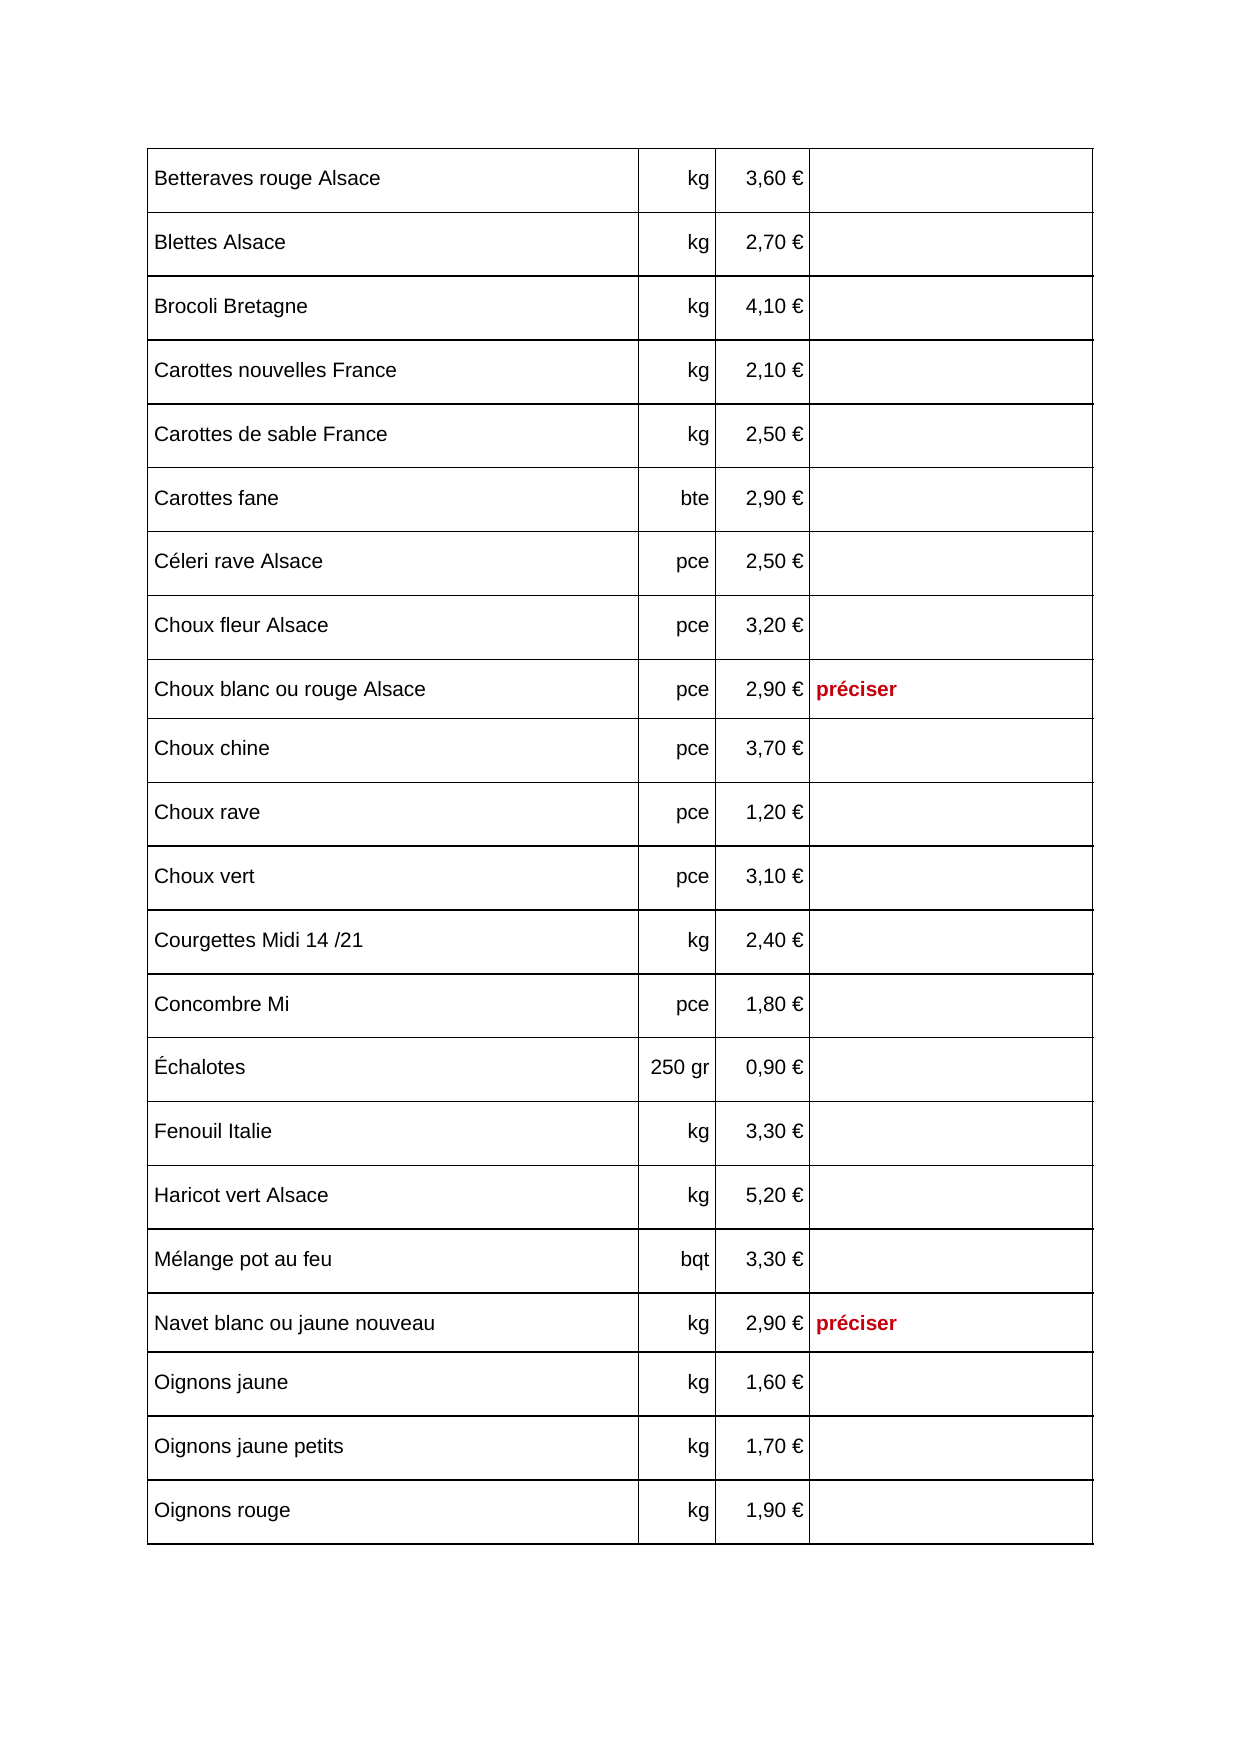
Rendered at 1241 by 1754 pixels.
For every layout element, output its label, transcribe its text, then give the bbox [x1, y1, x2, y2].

table_cell 1,80 € [716, 975, 809, 1037]
table_cell Choux fleur Alsace [148, 596, 638, 658]
table_cell 2,90 € [716, 1294, 809, 1351]
table_cell [810, 1417, 1092, 1479]
table_cell [810, 1230, 1092, 1292]
table_cell Brocoli Bretagne [148, 277, 638, 339]
table_cell [810, 1102, 1092, 1164]
table_cell préciser [810, 660, 1092, 717]
table_cell [810, 149, 1092, 211]
table_cell bqt [639, 1230, 715, 1292]
table_cell kg [639, 1417, 715, 1479]
table_cell Carottes fane [148, 468, 638, 531]
table_cell 1,60 € [716, 1353, 809, 1415]
table_cell 0,90 € [716, 1038, 809, 1101]
table_cell 3,60 € [716, 149, 809, 211]
table_cell 1,90 € [716, 1481, 809, 1543]
table_cell [810, 405, 1092, 467]
table_cell Blettes Alsace [148, 213, 638, 275]
table_cell 5,20 € [716, 1166, 809, 1228]
table_cell préciser [810, 1294, 1092, 1351]
table_cell pce [639, 596, 715, 658]
table_cell pce [639, 975, 715, 1037]
table_cell [810, 213, 1092, 275]
table_cell 4,10 € [716, 277, 809, 339]
table_cell kg [639, 1294, 715, 1351]
table_cell Carottes de sable France [148, 405, 638, 467]
table_cell Concombre Mi [148, 975, 638, 1037]
table_cell kg [639, 1166, 715, 1228]
table_cell [810, 1353, 1092, 1415]
table_cell pce [639, 660, 715, 717]
table_cell [810, 847, 1092, 909]
table_cell [810, 911, 1092, 973]
table_cell Navet blanc ou jaune nouveau [148, 1294, 638, 1351]
table_cell Mélange pot au feu [148, 1230, 638, 1292]
table_cell Oignons jaune petits [148, 1417, 638, 1479]
table_cell kg [639, 213, 715, 275]
table_cell Oignons jaune [148, 1353, 638, 1415]
table_cell [810, 596, 1092, 658]
table_cell Fenouil Italie [148, 1102, 638, 1164]
table_cell kg [639, 1102, 715, 1164]
table_cell Choux rave [148, 783, 638, 845]
table_cell Échalotes [148, 1038, 638, 1101]
table_cell 250 gr [639, 1038, 715, 1101]
table_cell 3,30 € [716, 1230, 809, 1292]
table_cell bte [639, 468, 715, 531]
table_cell [810, 1166, 1092, 1228]
table_cell kg [639, 1481, 715, 1543]
table_cell [810, 1038, 1092, 1101]
table_cell 1,70 € [716, 1417, 809, 1479]
table_cell kg [639, 341, 715, 403]
table_cell Betteraves rouge Alsace [148, 149, 638, 211]
table_cell 3,70 € [716, 719, 809, 781]
table_cell Choux blanc ou rouge Alsace [148, 660, 638, 717]
table_cell Carottes nouvelles France [148, 341, 638, 403]
table_cell Oignons rouge [148, 1481, 638, 1543]
table_cell kg [639, 277, 715, 339]
table_cell 2,90 € [716, 468, 809, 531]
table_cell Courgettes Midi 14 /21 [148, 911, 638, 973]
table_cell Choux vert [148, 847, 638, 909]
table_cell 2,40 € [716, 911, 809, 973]
table_cell pce [639, 532, 715, 594]
table_cell 3,30 € [716, 1102, 809, 1164]
table_cell 2,70 € [716, 213, 809, 275]
table_cell 2,10 € [716, 341, 809, 403]
table_cell kg [639, 149, 715, 211]
table_cell 2,50 € [716, 532, 809, 594]
table_cell kg [639, 911, 715, 973]
table_cell Céleri rave Alsace [148, 532, 638, 594]
table_cell [810, 532, 1092, 594]
table_cell pce [639, 719, 715, 781]
table_cell [810, 277, 1092, 339]
table_cell pce [639, 783, 715, 845]
table_cell [810, 468, 1092, 531]
table_cell [810, 783, 1092, 845]
table_cell [810, 975, 1092, 1037]
table_cell 2,50 € [716, 405, 809, 467]
table_cell 3,10 € [716, 847, 809, 909]
table_cell Choux chine [148, 719, 638, 781]
table_cell kg [639, 405, 715, 467]
table_cell 3,20 € [716, 596, 809, 658]
table_cell [810, 341, 1092, 403]
table_cell kg [639, 1353, 715, 1415]
table_cell 2,90 € [716, 660, 809, 717]
table_cell pce [639, 847, 715, 909]
table_cell [810, 1481, 1092, 1543]
table_cell Haricot vert Alsace [148, 1166, 638, 1228]
table_cell 1,20 € [716, 783, 809, 845]
table_cell [810, 719, 1092, 781]
